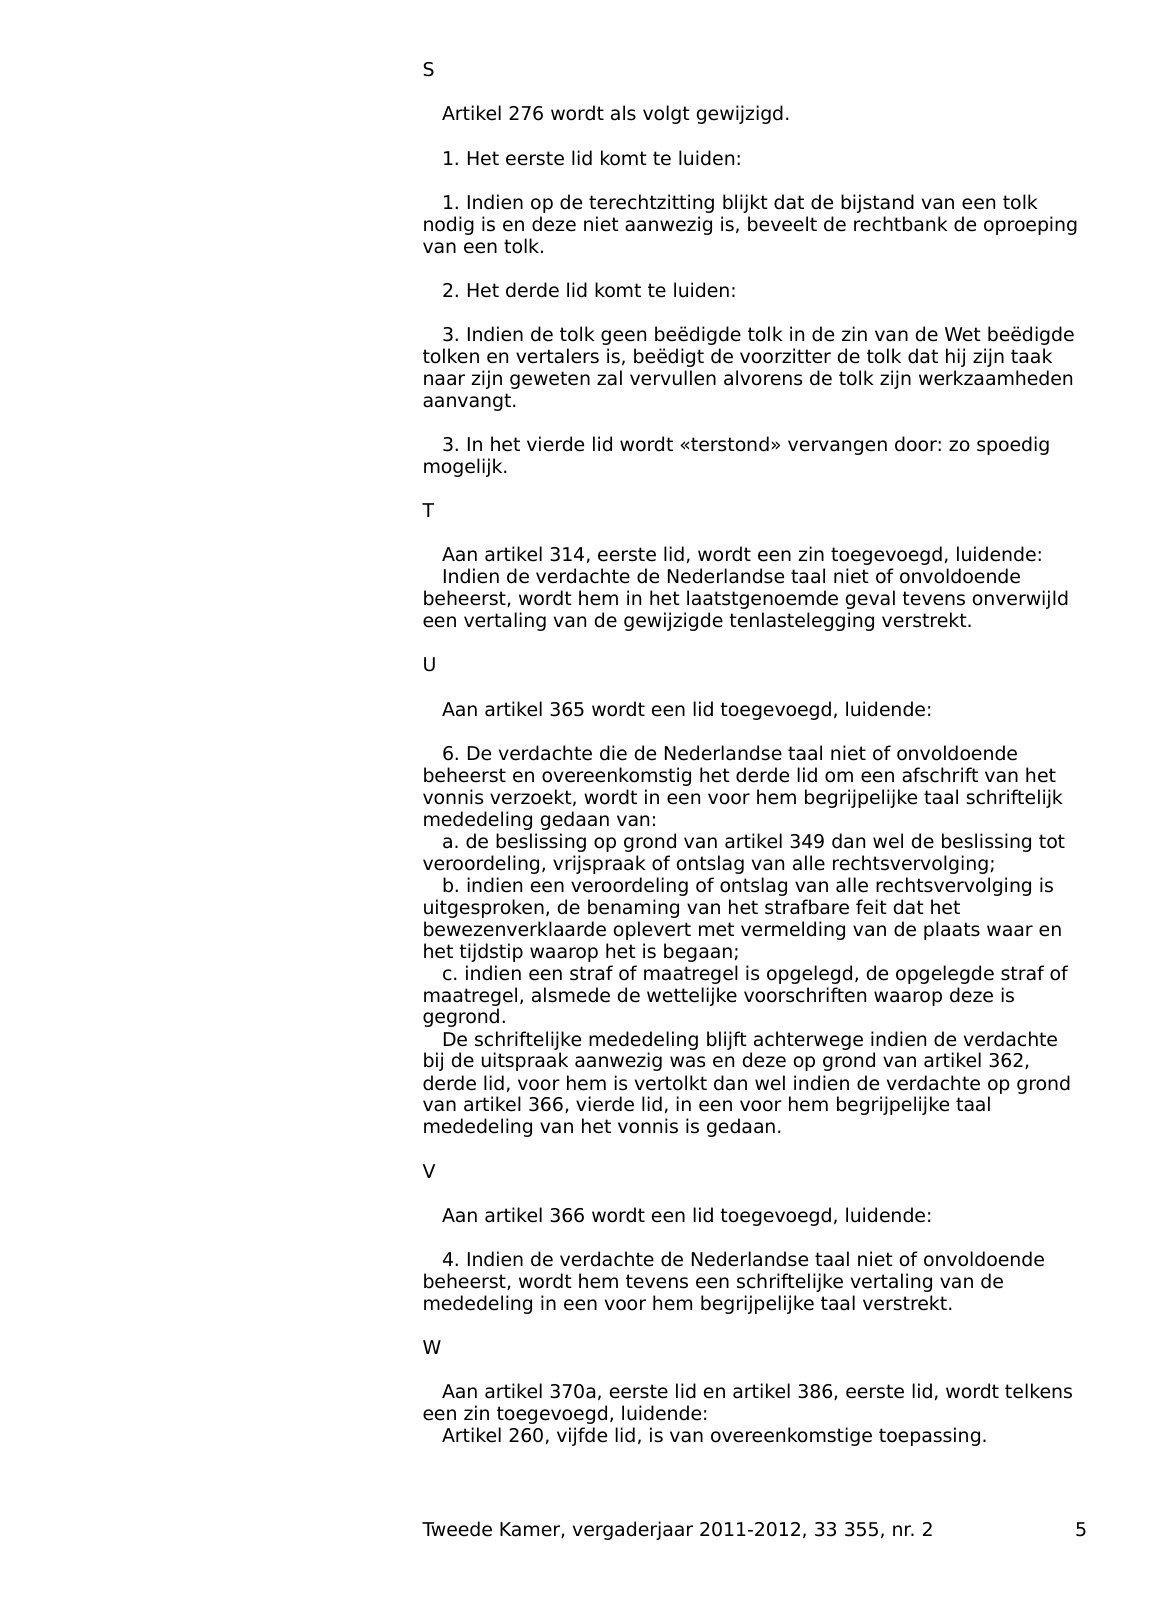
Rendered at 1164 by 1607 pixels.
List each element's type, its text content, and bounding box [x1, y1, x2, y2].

text Aan artikel 365 wordt een lid toegevoegd, luidende: [422, 698, 1087, 721]
text Artikel 260, vijfde lid, is van overeenkomstige toepassing. [422, 1425, 1087, 1447]
text Aan artikel 370a, eerste lid en artikel 386, eerste lid, wordt telkens een zin toegevoegd, luidende: [422, 1381, 1087, 1425]
text Aan artikel 366 wordt een lid toegevoegd, luidende: [422, 1205, 1087, 1227]
text 6. De verdachte die de Nederlandse taal niet of onvoldoende beheerst en overeenkomstig het derde lid om een afschrift van het vonnis verzoekt, wordt in een voor hem begrijpelijke taal schriftelijk mededeling gedaan van: [422, 743, 1087, 831]
text 3. In het vierde lid wordt «terstond» vervangen door: zo spoedig mogelijk. [422, 434, 1087, 478]
text 3. Indien de tolk geen beëdigde tolk in de zin van de Wet beëdigde tolken en vertalers is, beëdigt de voorzitter de tolk dat hij zijn taak naar zijn geweten zal vervullen alvorens de tolk zijn werkzaamheden aanvangt. [422, 324, 1087, 412]
text Aan artikel 314, eerste lid, wordt een zin toegevoegd, luidende: [422, 544, 1087, 566]
text Indien de verdachte de Nederlandse taal niet of onvoldoende beheerst, wordt hem in het laatstgenoemde geval tevens onverwijld een vertaling van de gewijzigde tenlastelegging verstrekt. [422, 566, 1087, 632]
text 1. Het eerste lid komt te luiden: [422, 147, 1087, 169]
text 4. Indien de verdachte de Nederlandse taal niet of onvoldoende beheerst, wordt hem tevens een schriftelijke vertaling van de mededeling in een voor hem begrijpelijke taal verstrekt. [422, 1249, 1087, 1315]
text V [422, 1161, 1087, 1182]
text W [422, 1337, 1087, 1359]
text S [422, 59, 1087, 81]
text a. de beslissing op grond van artikel 349 dan wel de beslissing tot veroordeling, vrijspraak of ontslag van alle rechtsvervolging; [422, 831, 1087, 874]
text c. indien een straf of maatregel is opgelegd, de opgelegde straf of maatregel, alsmede de wettelijke voorschriften waarop deze is gegrond. [422, 962, 1087, 1028]
text 2. Het derde lid komt te luiden: [422, 280, 1087, 302]
text U [422, 654, 1087, 676]
text b. indien een veroordeling of ontslag van alle rechtsvervolging is uitgesproken, de benaming van het strafbare feit dat het bewezenverklaarde oplevert met vermelding van de plaats waar en het tijdstip waarop het is begaan; [422, 874, 1087, 962]
text 1. Indien op de terechtzitting blijkt dat de bijstand van een tolk nodig is en deze niet aanwezig is, beveelt de rechtbank de oproeping van een tolk. [422, 192, 1087, 257]
text T [422, 500, 1087, 522]
text De schriftelijke mededeling blijft achterwege indien de verdachte bij de uitspraak aanwezig was en deze op grond van artikel 362, derde lid, voor hem is vertolkt dan wel indien de verdachte op grond van artikel 366, vierde lid, in een voor hem begrijpelijke taal mededeling van het vonnis is gedaan. [422, 1028, 1087, 1138]
text Artikel 276 wordt als volgt gewijzigd. [422, 103, 1087, 125]
